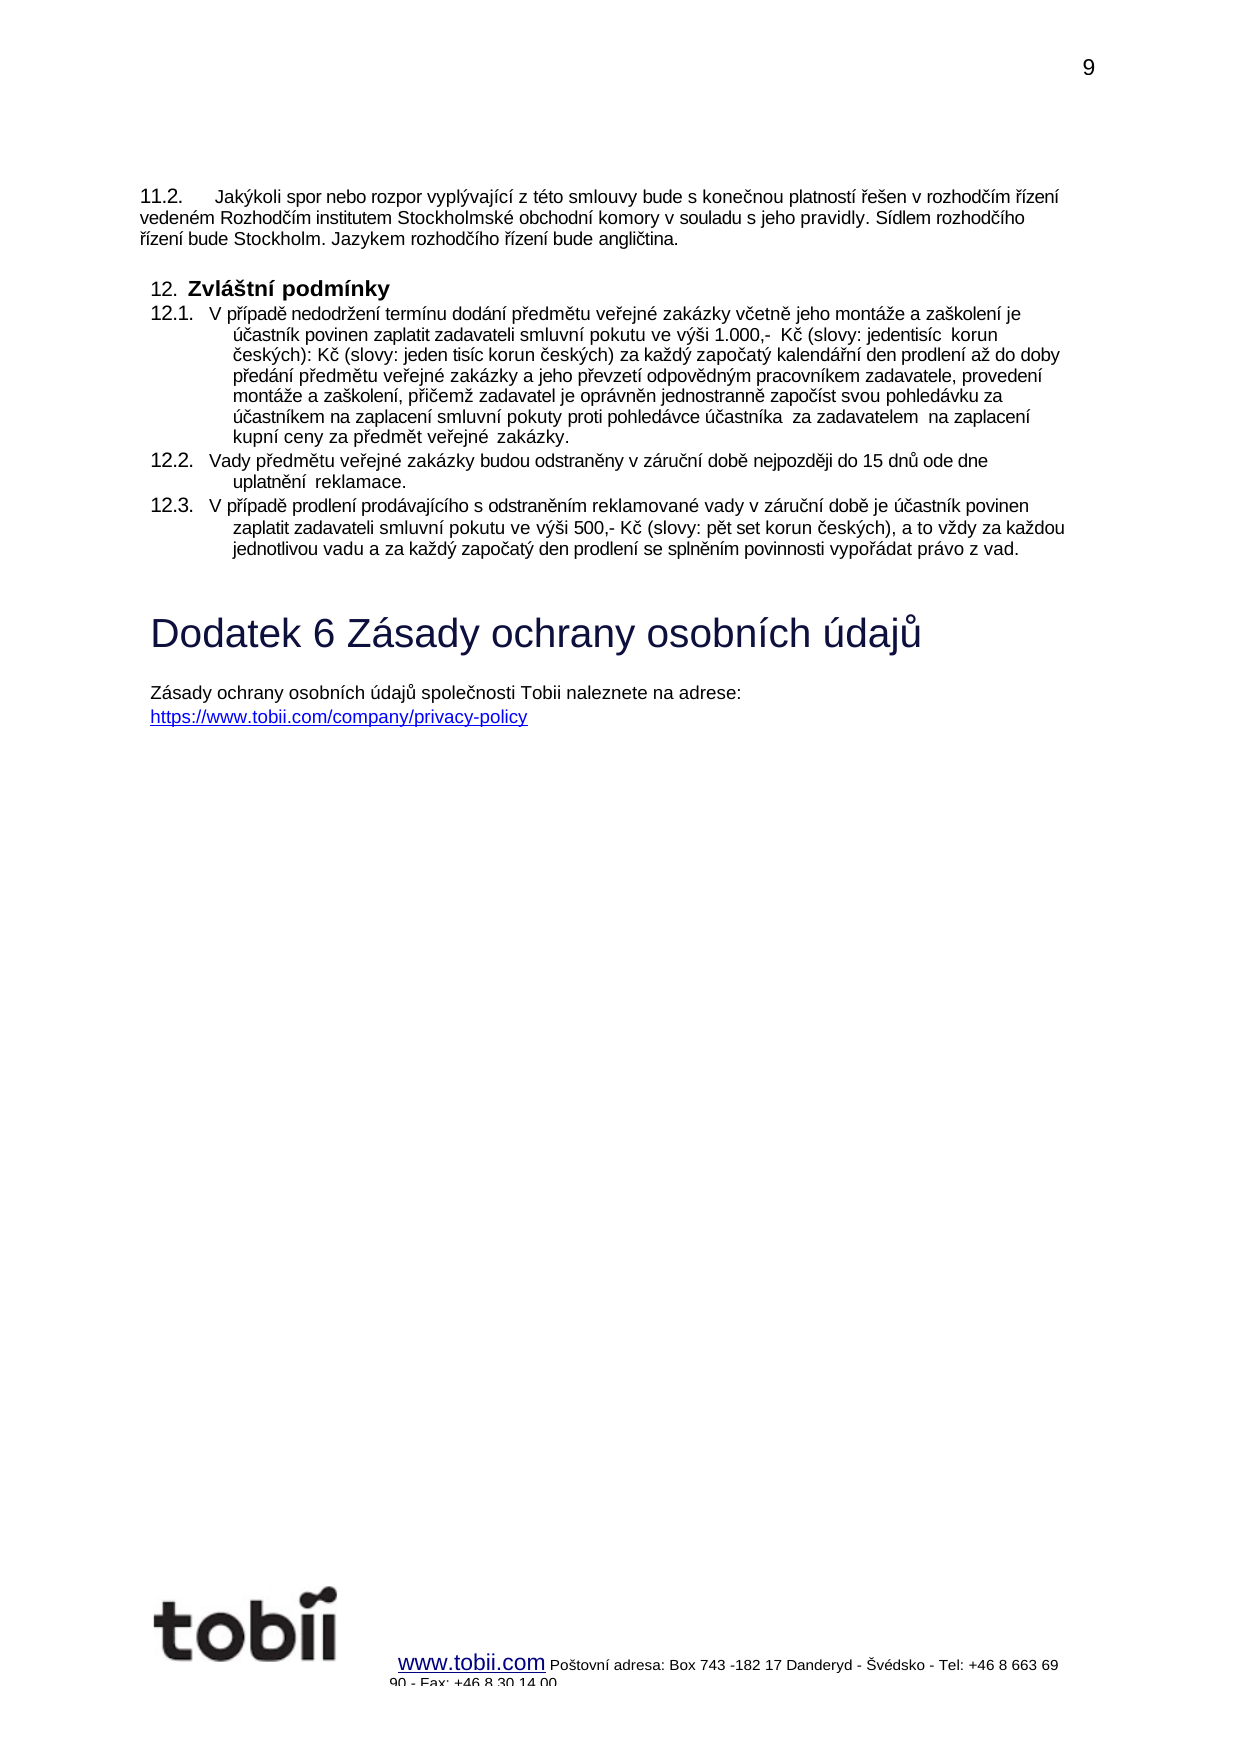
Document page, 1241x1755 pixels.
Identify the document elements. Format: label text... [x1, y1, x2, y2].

list Zvláštní podmínky [150, 276, 1136, 301]
list V případě nedodržení termínu dodání předmětu veřejné zakázky včetně jeho montáže a zaškolení je účastník povinen zaplatit zadavateli smluvní pokutu ve výši 1.000,- Kč (slovy: jedentisíc korun českých): Kč (slovy: jeden tisíc korun českých) za každý započatý kalendářní den prodlení až do doby předání předmětu veřejné zakázky a jeho převzetí odpovědným pracovníkem zadavatele, provedení montáže a zaškolení, přičemž zadavatel je oprávněn jednostranně započíst svou pohledávku za účastníkem na zaplacení smluvní pokuty proti pohledávce účastníka za zadavatelem na zaplacení kupní ceny za předmět veřejné zakázky. [150, 302, 1077, 448]
list Jakýkoli spor nebo rozpor vyplývající z této smlouvy bude s konečnou platností řešen v rozhodčím řízení vedeném Rozhodčím institutem Stockholmské obchodní komory v souladu s jeho pravidly. Sídlem rozhodčího řízení bude Stockholm. Jazykem rozhodčího řízení bude angličtina. [139, 185, 1072, 249]
subtitle Dodatek 6 Zásady ochrany osobních údajů [150, 610, 1136, 656]
list Vady předmětu veřejné zakázky budou odstraněny v záruční době nejpozději do 15 dnů ode dne uplatnění reklamace. [150, 449, 1009, 492]
text Zásady ochrany osobních údajů společnosti Tobii naleznete na adrese: https://www.tobii.com/company/privacy-policy [150, 682, 744, 728]
list V případě prodlení prodávajícího s odstraněním reklamované vady v záruční době je účastník povinen zaplatit zadavateli smluvní pokutu ve výši 500,- Kč (slovy: pět set korun českých), a to vždy za každou jednotlivou vadu a za každý započatý den prodlení se splněním povinnosti vypořádat právo z vad. [150, 492, 1078, 559]
